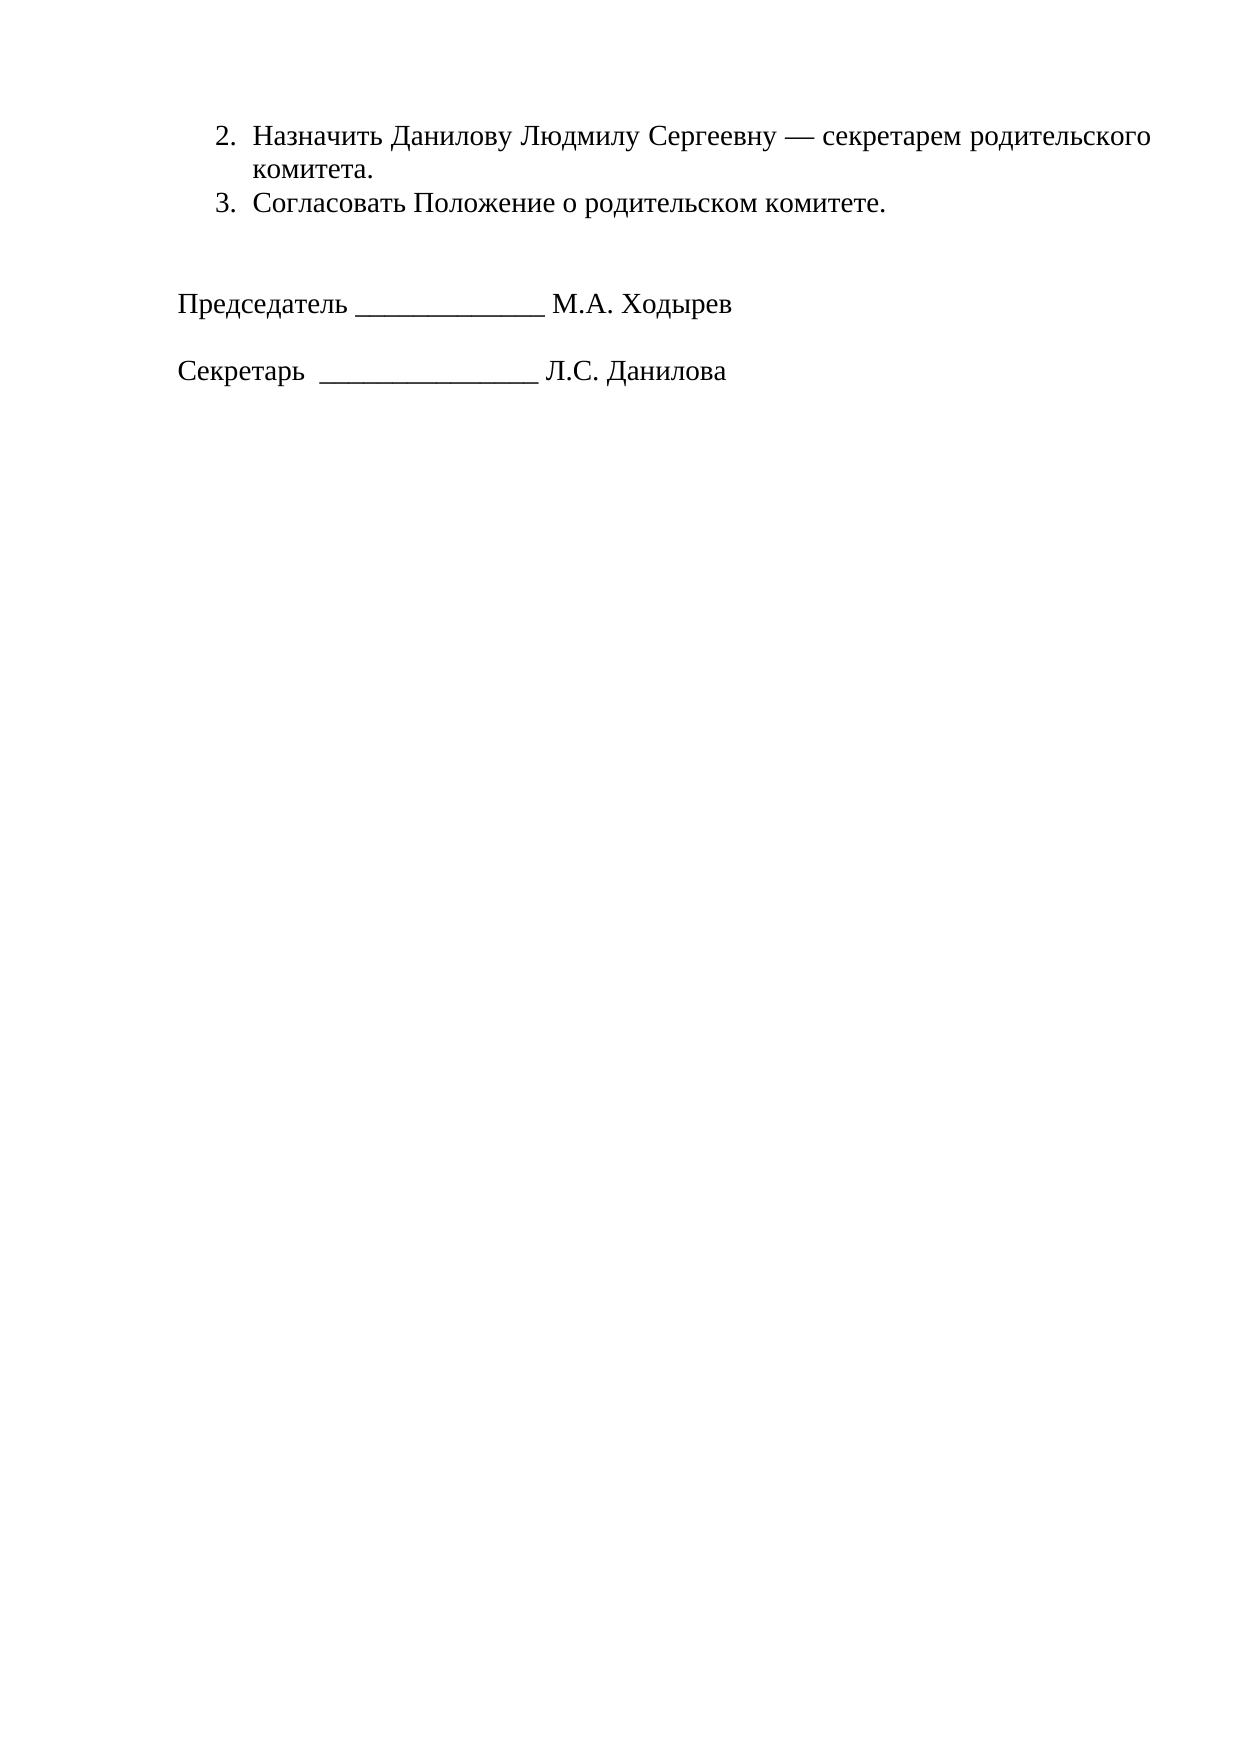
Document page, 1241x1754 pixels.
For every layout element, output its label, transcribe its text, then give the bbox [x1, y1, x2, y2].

list Назначить Данилову Людмилу Сергеевну — секретарем родительского комитета. [215, 118, 1152, 185]
text Председатель _____________ М.А. Ходырев [177, 286, 1152, 319]
text Секретарь _______________ Л.С. Данилова [177, 353, 1152, 386]
list Согласовать Положение о родительском комитете. [215, 185, 1152, 219]
